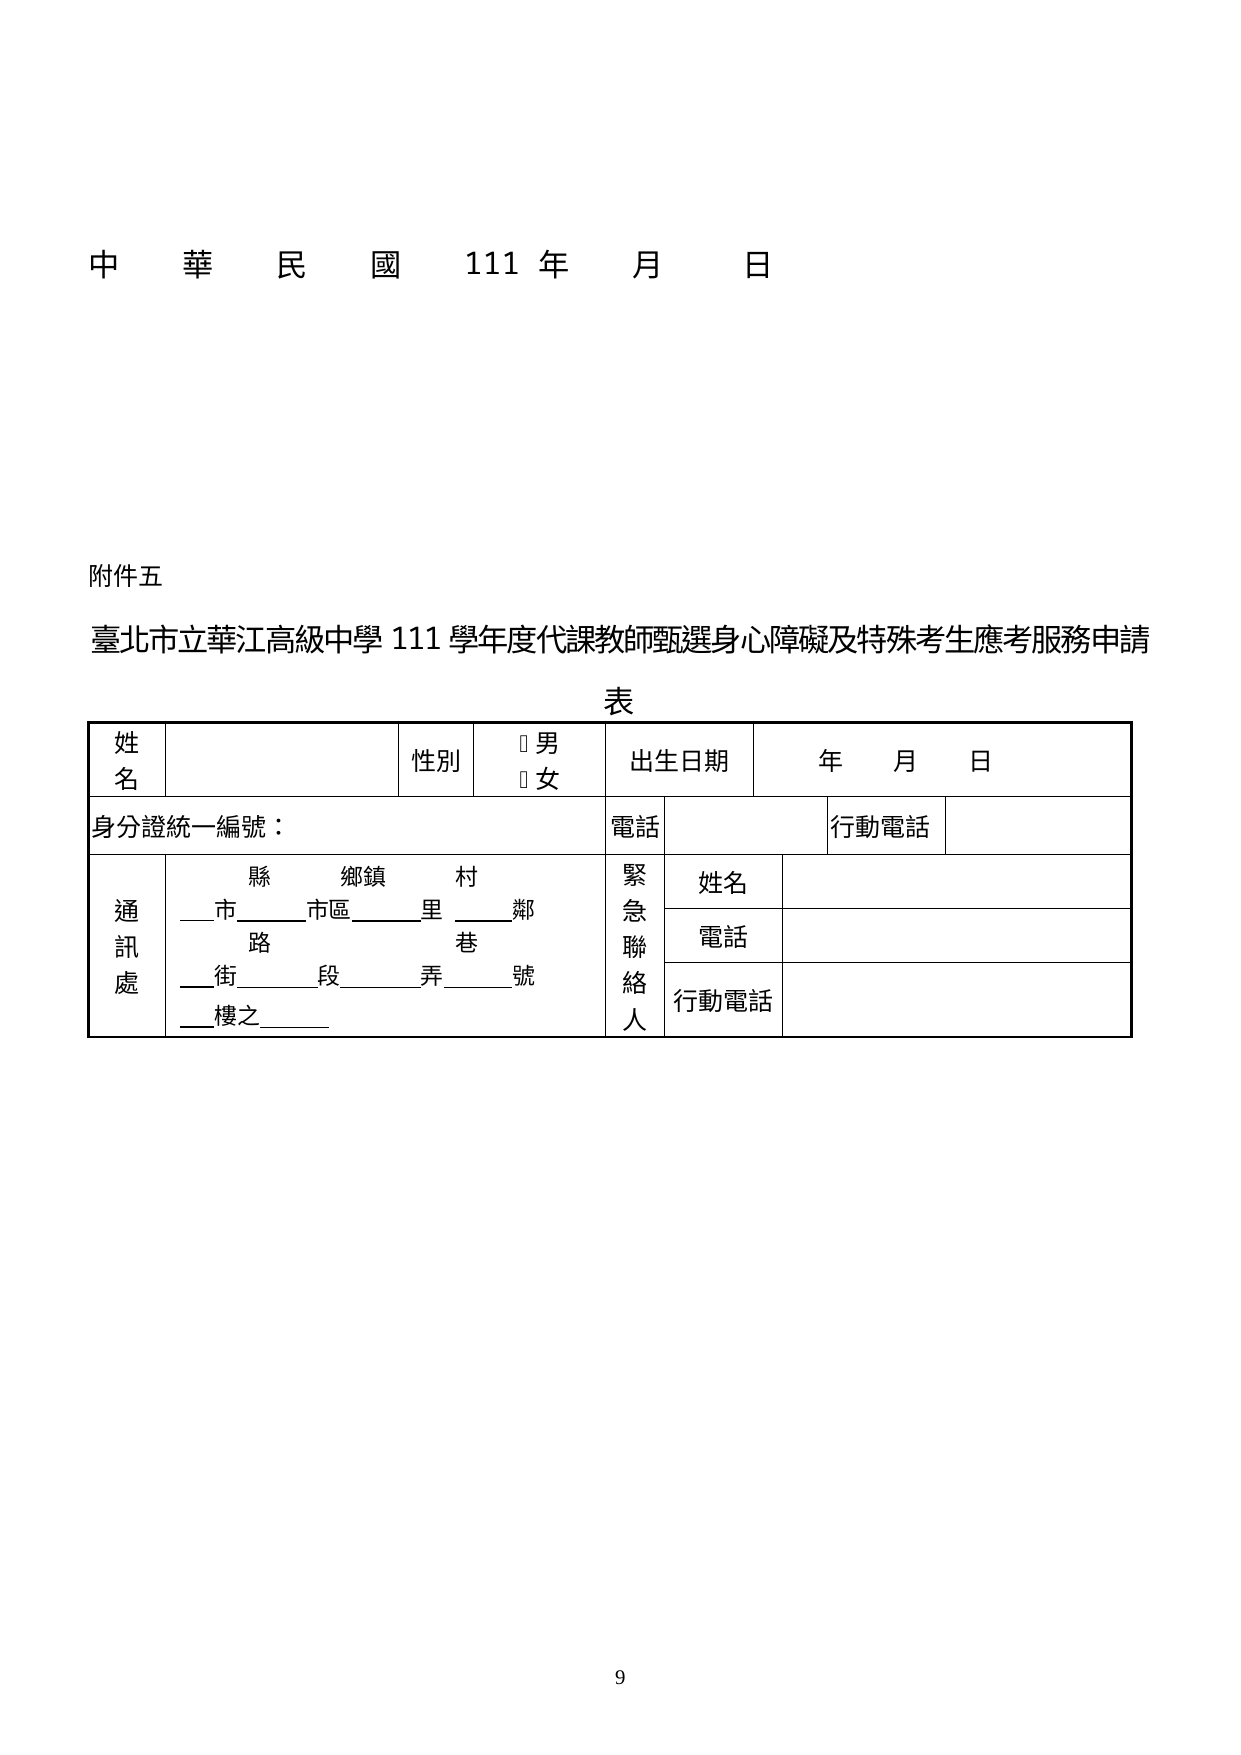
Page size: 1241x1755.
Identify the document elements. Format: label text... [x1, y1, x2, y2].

table_header 出生日期 [606, 724, 753, 796]
table_cell [783, 855, 1130, 908]
table_header 年 月 日 [754, 724, 1130, 796]
table_cell [783, 963, 1130, 1036]
text 中 華 民 國 111 年 月 日 [89, 221, 1152, 283]
table_header  男  女 [474, 724, 605, 796]
table_cell 電話 [665, 909, 782, 962]
text 附件五 [89, 533, 1152, 596]
table_header 姓 名 [90, 724, 165, 796]
table_header [166, 724, 398, 796]
text 臺北市立華江高級中學111學年度代課教師甄選身心障礙及特殊考生應考服務申請表 [89, 596, 1152, 721]
table_cell 電話 [606, 797, 664, 854]
table_cell [665, 797, 827, 854]
table_cell 縣 鄉鎮 村 市 市區 里 鄰 路 巷 街 段 弄 號 樓之 [166, 855, 605, 1036]
table_cell 身分證統一編號： [90, 797, 605, 854]
table_cell 姓名 [665, 855, 782, 908]
table_header 性別 [399, 724, 473, 796]
table_cell [783, 909, 1130, 962]
table_cell 通 訊 處 [90, 855, 165, 1036]
table_cell 緊急聯絡人 [606, 855, 664, 1036]
table_cell 行動電話 [828, 797, 945, 854]
table_cell [946, 797, 1130, 854]
table_cell 行動電話 [665, 963, 782, 1036]
